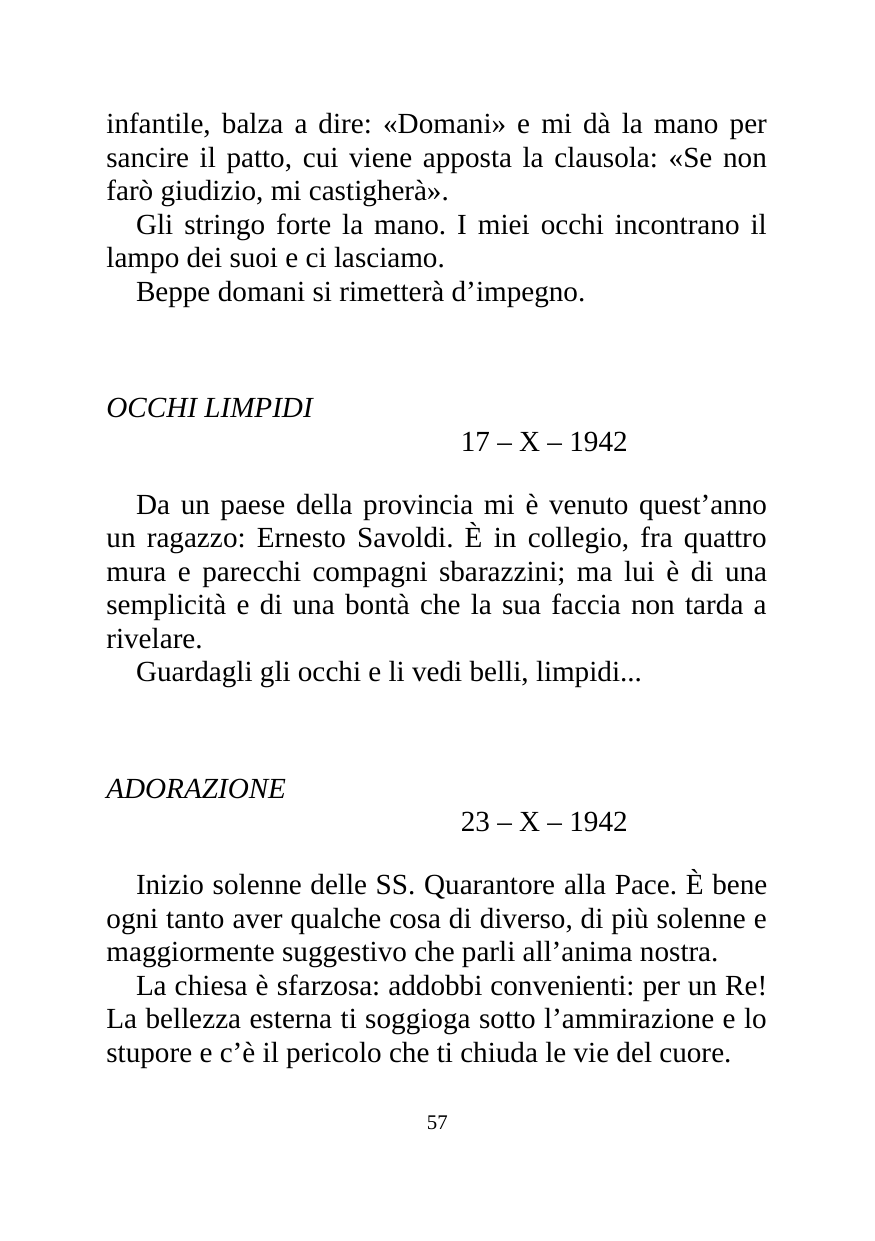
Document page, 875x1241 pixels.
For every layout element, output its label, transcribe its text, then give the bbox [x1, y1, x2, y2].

text Inizio solenne delle SS. Quarantore alla Pace. È bene ogni tanto aver qualche cosa di diverso, di più solenne e maggiormente suggestivo che parli all’anima nostra. [106, 867, 768, 968]
subtitle OCCHI LIMPIDI 17 – X – 1942 [106, 390, 768, 457]
text Beppe domani si rimetterà d’impegno. [106, 274, 768, 307]
text Da un paese della provincia mi è venuto quest’anno un ragazzo: Ernesto Savoldi. È in collegio, fra quattro mura e parecchi compagni sbarazzini; ma lui è di una semplicità e di una bontà che la sua faccia non tarda a rivelare. [106, 487, 768, 654]
text Guardagli gli occhi e li vedi belli, limpidi... [106, 654, 768, 688]
text infantile, balza a dire: «Domani» e mi dà la mano per sancire il patto, cui viene apposta la clausola: «Se non farò giudizio, mi castigherà». [106, 106, 768, 207]
text La chiesa è sfarzosa: addobbi convenienti: per un Re! La bellezza esterna ti soggioga sotto l’ammirazione e lo stupore e c’è il pericolo che ti chiuda le vie del cuore. [106, 968, 768, 1068]
subtitle ADORAZIONE 23 – X – 1942 [106, 771, 768, 838]
text Gli stringo forte la mano. I miei occhi incontrano il lampo dei suoi e ci lasciamo. [106, 207, 768, 274]
